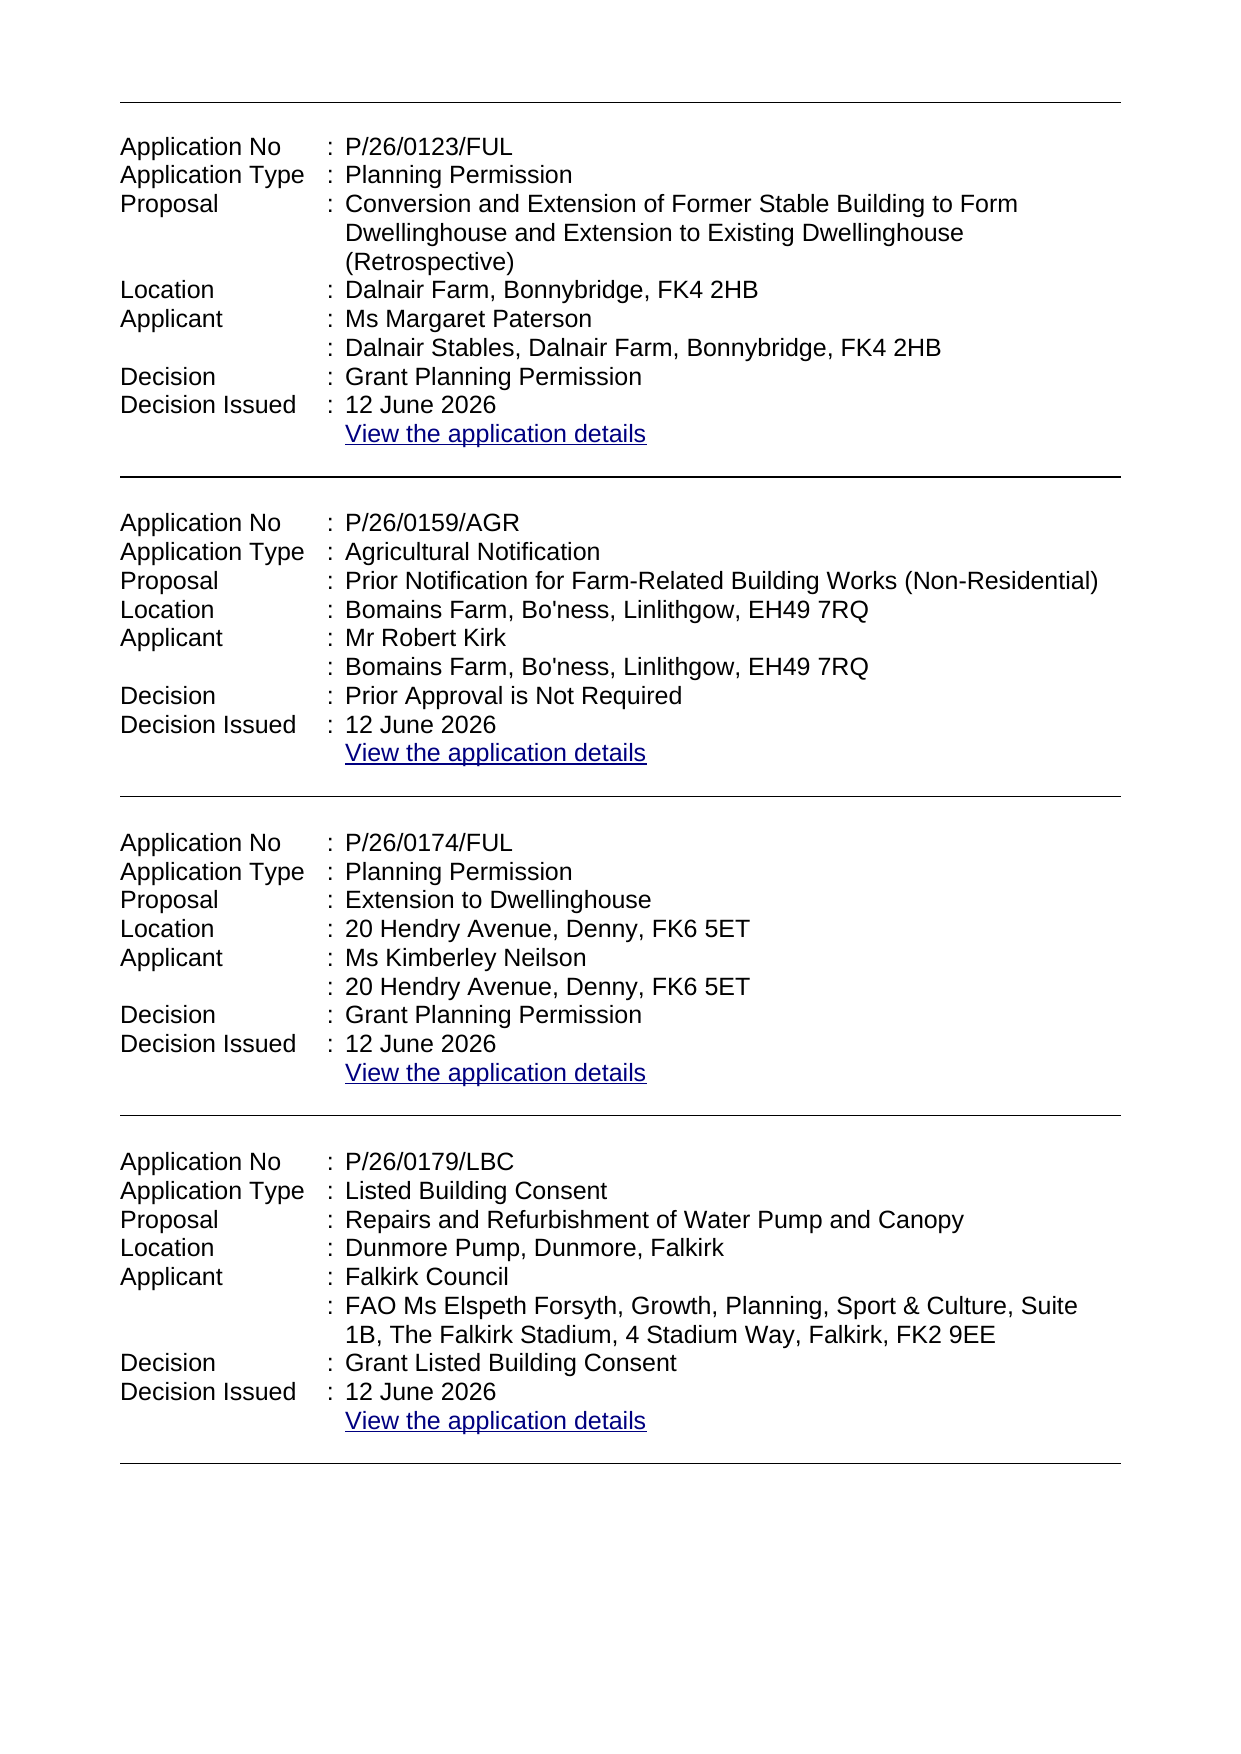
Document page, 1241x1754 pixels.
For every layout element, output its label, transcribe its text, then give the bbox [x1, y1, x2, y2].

text Proposal : Prior Notification for Farm-Related Building Works (Non-Residential) [120, 566, 1121, 594]
text Location : 20 Hendry Avenue, Denny, FK6 5ET [120, 914, 1121, 943]
text Applicant : Mr Robert Kirk [120, 623, 1121, 652]
text Decision Issued : 12 June 2026 [120, 709, 1121, 738]
text Decision : Grant Listed Building Consent [120, 1348, 1121, 1377]
text Applicant : Ms Margaret Paterson [120, 304, 1121, 333]
text Dwellinghouse and Extension to Existing Dwellinghouse [120, 218, 1121, 246]
text : Bomains Farm, Bo'ness, Linlithgow, EH49 7RQ [120, 652, 1121, 681]
text Decision Issued : 12 June 2026 [120, 1029, 1121, 1058]
text Location : Dunmore Pump, Dunmore, Falkirk [120, 1233, 1121, 1262]
text Proposal : Extension to Dwellinghouse [120, 885, 1121, 914]
text View the application details [120, 1058, 1121, 1086]
text 1B, The Falkirk Stadium, 4 Stadium Way, Falkirk, FK2 9EE [120, 1319, 1121, 1348]
text Decision : Grant Planning Permission [120, 361, 1121, 390]
text Application No : P/26/0179/LBC [120, 1147, 1121, 1176]
text : Dalnair Stables, Dalnair Farm, Bonnybridge, FK4 2HB [120, 333, 1121, 361]
text Location : Bomains Farm, Bo'ness, Linlithgow, EH49 7RQ [120, 594, 1121, 623]
text Decision Issued : 12 June 2026 [120, 1377, 1121, 1406]
text Applicant : Ms Kimberley Neilson [120, 943, 1121, 971]
text Applicant : Falkirk Council [120, 1262, 1121, 1291]
text Application No : P/26/0123/FUL [120, 131, 1121, 160]
text Application No : P/26/0174/FUL [120, 828, 1121, 856]
text View the application details [120, 738, 1121, 767]
text Decision Issued : 12 June 2026 [120, 390, 1121, 419]
text (Retrospective) [120, 246, 1121, 275]
text Application Type : Planning Permission [120, 856, 1121, 885]
text Proposal : Repairs and Refurbishment of Water Pump and Canopy [120, 1204, 1121, 1233]
text Application Type : Agricultural Notification [120, 537, 1121, 566]
text View the application details [120, 1406, 1121, 1434]
text Decision : Grant Planning Permission [120, 1000, 1121, 1029]
text Location : Dalnair Farm, Bonnybridge, FK4 2HB [120, 275, 1121, 304]
text : 20 Hendry Avenue, Denny, FK6 5ET [120, 971, 1121, 1000]
text Proposal : Conversion and Extension of Former Stable Building to Form [120, 189, 1121, 218]
text Decision : Prior Approval is Not Required [120, 681, 1121, 709]
text Application Type : Listed Building Consent [120, 1176, 1121, 1204]
text View the application details [120, 419, 1121, 448]
text Application No : P/26/0159/AGR [120, 508, 1121, 537]
text Application Type : Planning Permission [120, 160, 1121, 189]
text : FAO Ms Elspeth Forsyth, Growth, Planning, Sport & Culture, Suite [120, 1291, 1121, 1319]
